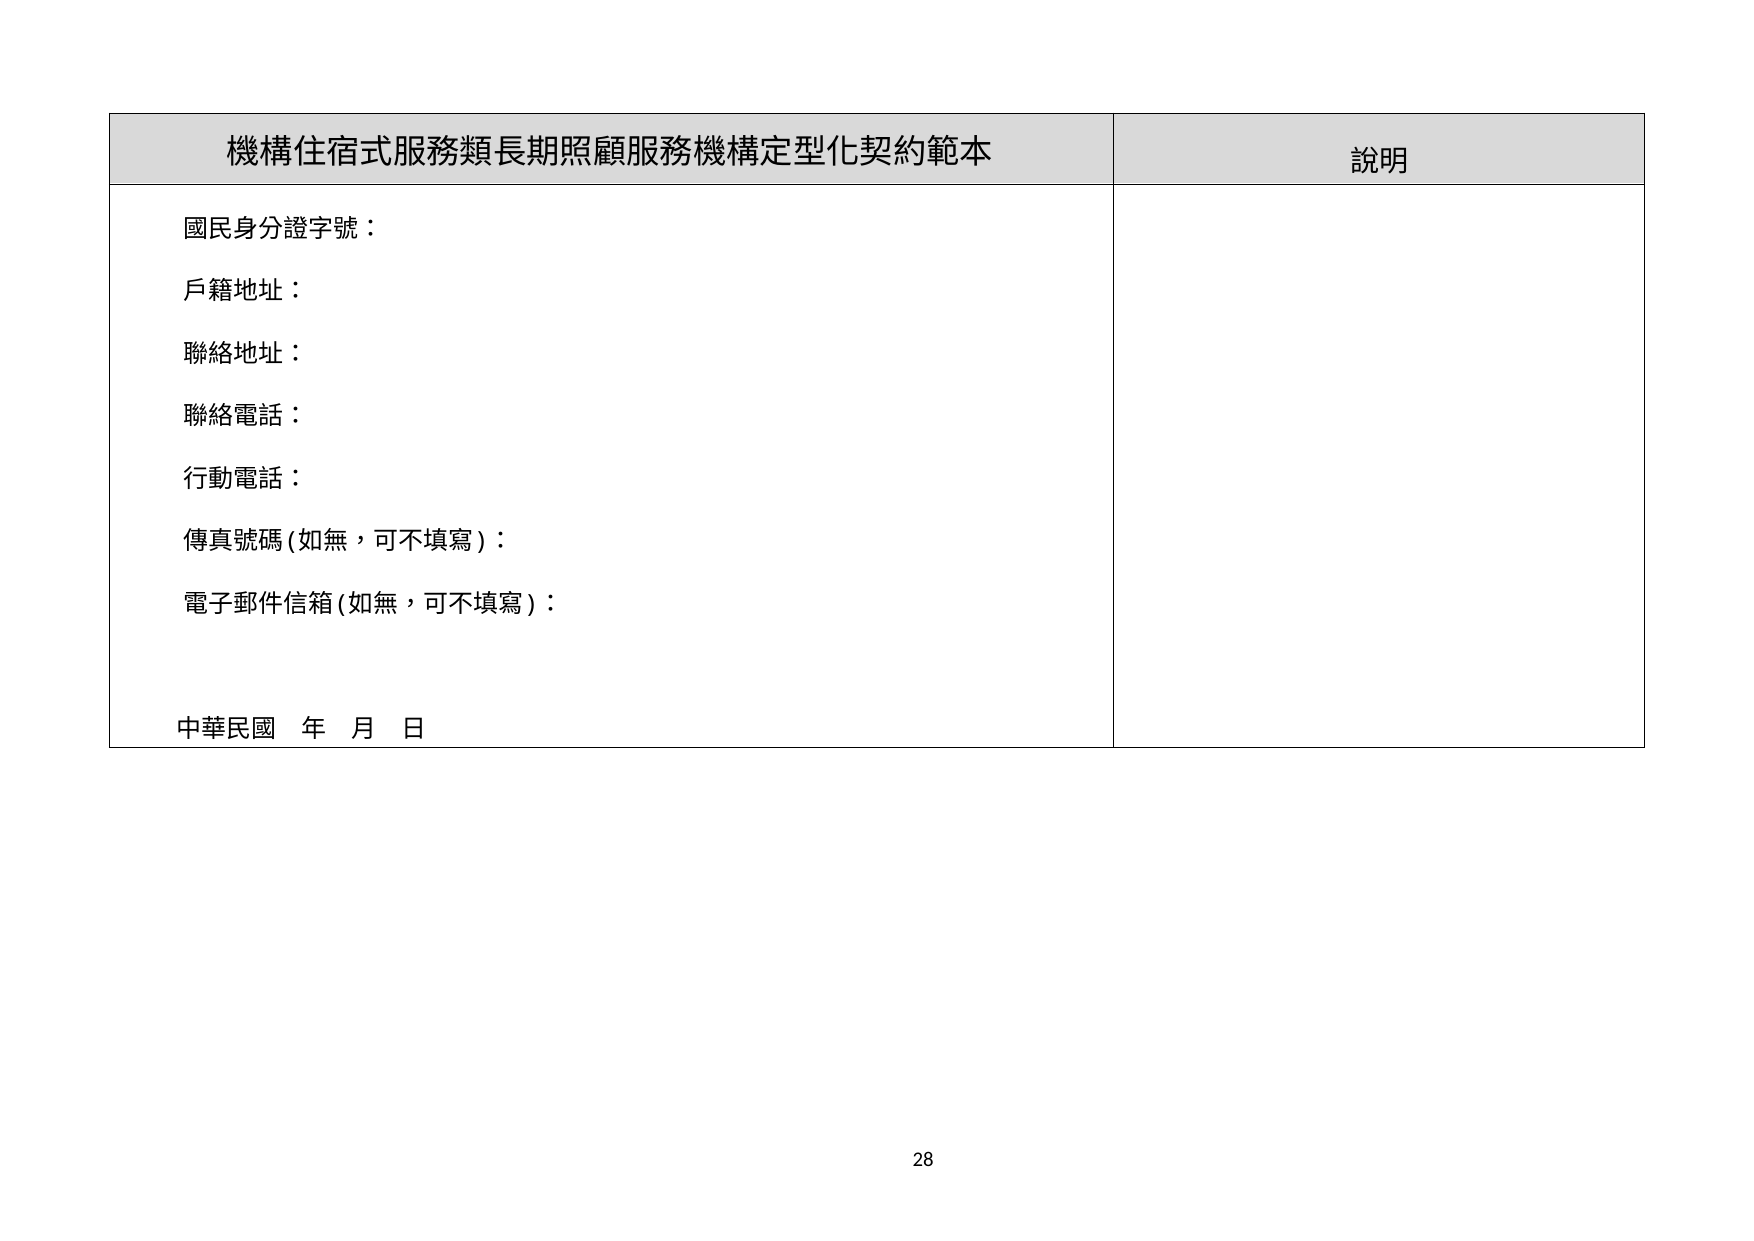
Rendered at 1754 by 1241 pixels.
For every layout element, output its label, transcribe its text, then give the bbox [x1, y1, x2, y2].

table_header 機構住宿式服務類長期照顧服務機構定型化契約範本 [110, 114, 1113, 183]
table_cell [1114, 185, 1644, 747]
table_cell 國民身分證字號： 戶籍地址： 聯絡地址： 聯絡電話： 行動電話： 傳真號碼(如無，可不填寫)： 電子郵件信箱(如無，可不填寫)： 中華民國 年 月 日 [110, 185, 1113, 747]
table_header 說明 [1114, 114, 1644, 183]
